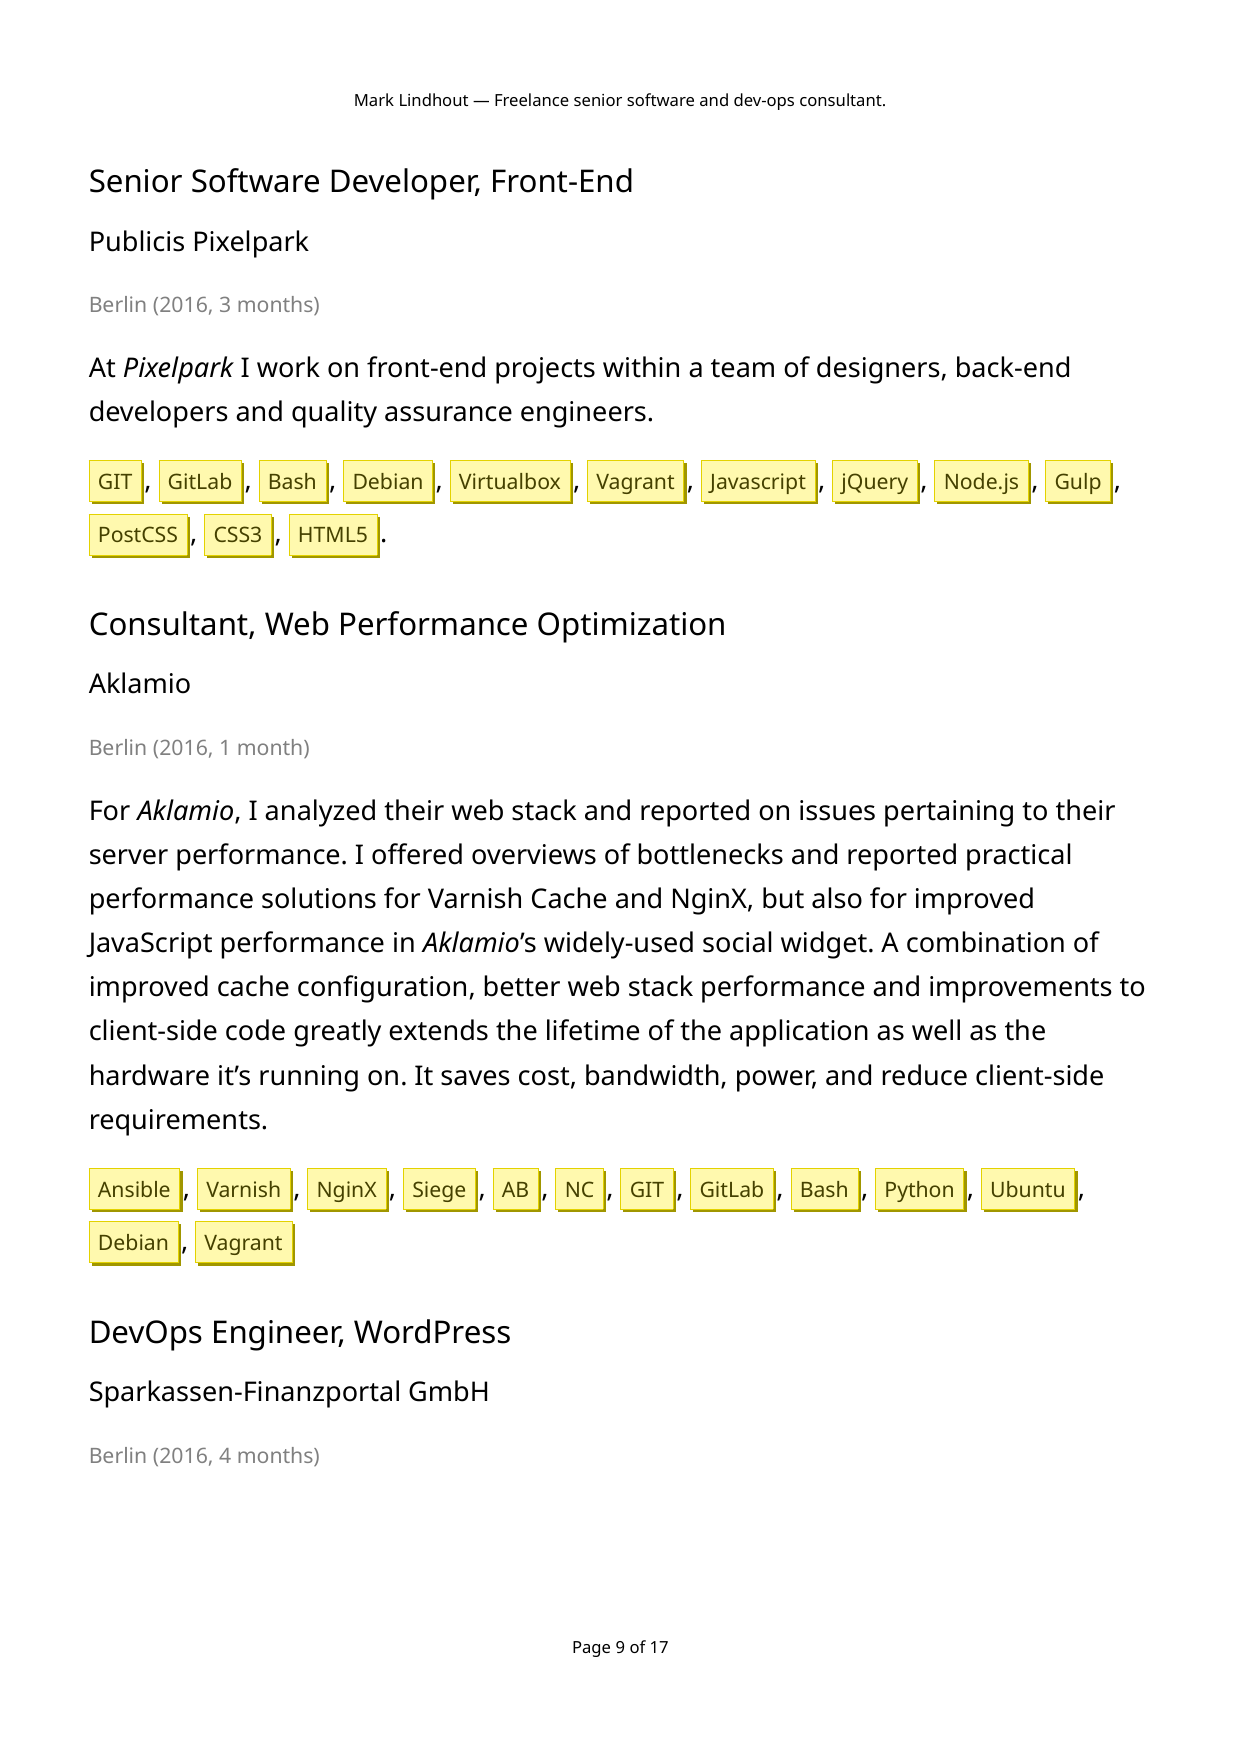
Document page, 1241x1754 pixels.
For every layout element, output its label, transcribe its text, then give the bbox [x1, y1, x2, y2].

text GIT, GitLab, Bash, Debian, Virtualbox, Vagrant, Javascript, jQuery, Node.js, Gulp, PostCSS, CSS3, HTML5. [88, 460, 1152, 558]
text Berlin (2016, 3 months) [88, 290, 1152, 319]
text Berlin (2016, 1 month) [88, 733, 1152, 762]
text For Aklamio, I analyzed their web stack and reported on issues pertaining to their server performance. I offered overviews of bottlenecks and reported practical performance solutions for Varnish Cache and NginX, but also for improved JavaScript performance in Aklamio’s widely-used social widget. A combination of improved cache configuration, better web stack performance and improvements to client-side code greatly extends the lifetime of the application as well as the hardware it’s running on. It saves cost, bandwidth, power, and reduce client-side requirements. [88, 791, 1152, 1137]
text At Pixelpark I work on front-end projects within a team of designers, back-end developers and quality assurance engineers. [88, 348, 1152, 429]
text Ansible, Varnish, NginX, Siege, AB, NC, GIT, GitLab, Bash, Python, Ubuntu, Debian, Vagrant [88, 1168, 1152, 1266]
subtitle DevOps Engineer, WordPress [88, 1310, 1152, 1352]
text Aklamio [88, 665, 1152, 702]
text Sparkassen-Finanzportal GmbH [88, 1373, 1152, 1409]
subtitle Senior Software Developer, Front-End [88, 159, 1152, 202]
text Berlin (2016, 4 months) [88, 1441, 1152, 1469]
subtitle Consultant, Web Performance Optimization [88, 602, 1152, 645]
text Publicis Pixelpark [88, 222, 1152, 259]
